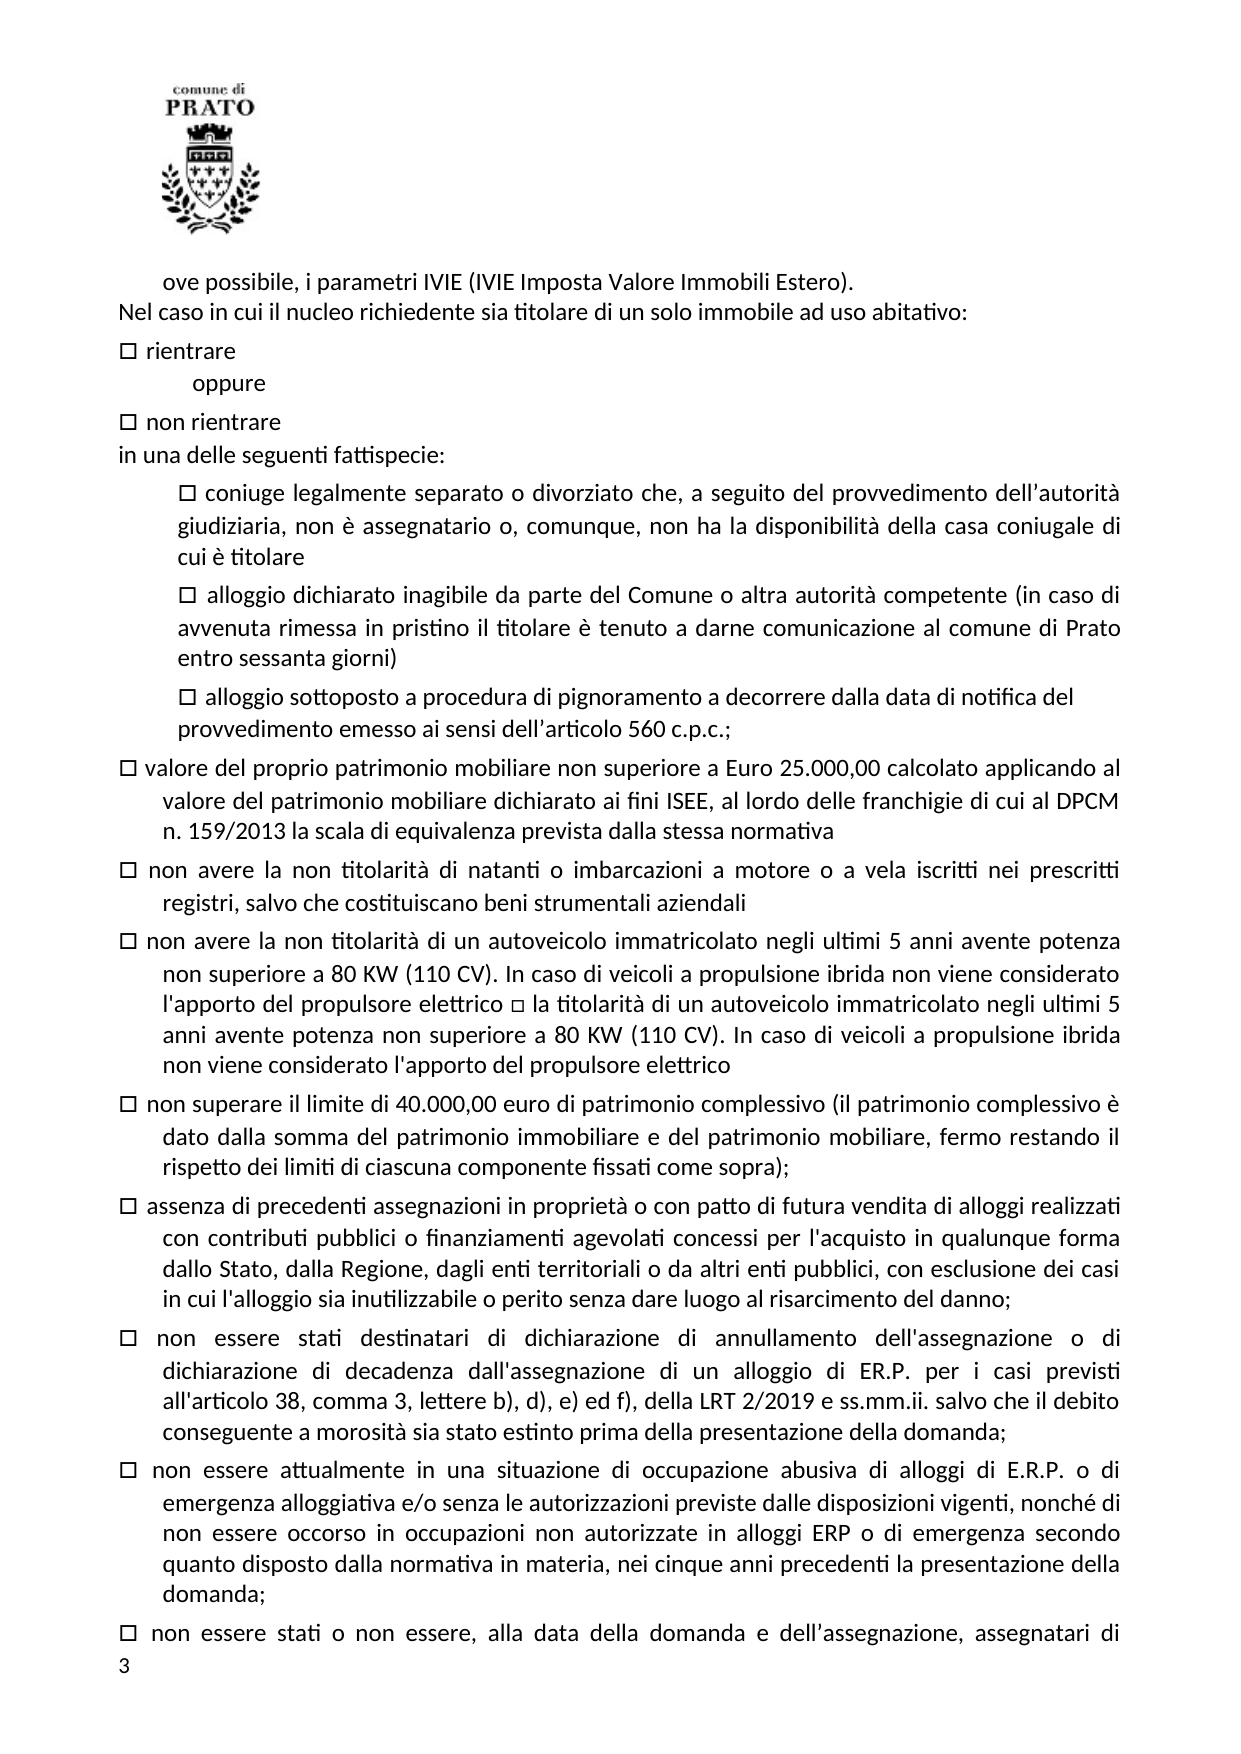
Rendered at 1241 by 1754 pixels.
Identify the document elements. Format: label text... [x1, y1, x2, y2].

text □ assenza di precedenti assegnazioni in proprietà o con patto di futura vendita di alloggi realizzati con contributi pubblici o finanziamenti agevolati concessi per l'acquisto in qualunque forma dallo Stato, dalla Regione, dagli enti territoriali o da altri enti pubblici, con esclusione dei casi in cui l'alloggio sia inutilizzabile o perito senza dare luogo al risarcimento del danno; [118, 1182, 1122, 1314]
text □ valore del proprio patrimonio mobiliare non superiore a Euro 25.000,00 calcolato applicando al valore del patrimonio mobiliare dichiarato ai fini ISEE, al lordo delle franchigie di cui al DPCM n. 159/2013 la scala di equivalenza prevista dalla stessa normativa [118, 744, 1122, 846]
text □ rientrare [118, 327, 1122, 368]
text □ non superare il limite di 40.000,00 euro di patrimonio complessivo (il patrimonio complessivo è dato dalla somma del patrimonio immobiliare e del patrimonio mobiliare, fermo restando il rispetto dei limiti di ciascuna componente fissati come sopra); [118, 1080, 1122, 1182]
text □ coniuge legalmente separato o divorziato che, a seguito del provvedimento dell’autorità giudiziaria, non è assegnatario o, comunque, non ha la disponibilità della casa coniugale di cui è titolare [177, 469, 1122, 571]
text in una delle seguenti fattispecie: [118, 439, 1122, 469]
text □ non essere attualmente in una situazione di occupazione abusiva di alloggi di E.R.P. o di emergenza alloggiativa e/o senza le autorizzazioni previste dalle disposizioni vigenti, nonché di non essere occorso in occupazioni non autorizzate in alloggi ERP o di emergenza secondo quanto disposto dalla normativa in materia, nei cinque anni precedenti la presentazione della domanda; [118, 1446, 1122, 1609]
text □ non rientrare [118, 398, 1122, 439]
text oppure [118, 368, 1122, 398]
text ove possibile, i parametri IVIE (IVIE Imposta Valore Immobili Estero). [118, 266, 1122, 296]
text □ non essere stati destinatari di dichiarazione di annullamento dell'assegnazione o di dichiarazione di decadenza dall'assegnazione di un alloggio di ER.P. per i casi previsti all'articolo 38, comma 3, lettere b), d), e) ed f), della LRT 2/2019 e ss.mm.ii. salvo che il debito conseguente a morosità sia stato estinto prima della presentazione della domanda; [118, 1314, 1122, 1446]
text Nel caso in cui il nucleo richiedente sia titolare di un solo immobile ad uso abitativo: [118, 296, 1122, 327]
text □ alloggio sottoposto a procedura di pignoramento a decorrere dalla data di notifica del [177, 673, 1122, 714]
text □ non avere la non titolarità di natanti o imbarcazioni a motore o a vela iscritti nei prescritti registri, salvo che costituiscano beni strumentali aziendali [118, 846, 1122, 917]
text □ non avere la non titolarità di un autoveicolo immatricolato negli ultimi 5 anni avente potenza non superiore a 80 KW (110 CV). In caso di veicoli a propulsione ibrida non viene considerato l'apporto del propulsore elettrico □ la titolarità di un autoveicolo immatricolato negli ultimi 5 anni avente potenza non superiore a 80 KW (110 CV). In caso di veicoli a propulsione ibrida non viene considerato l'apporto del propulsore elettrico [118, 917, 1122, 1080]
text □ non essere stati o non essere, alla data della domanda e dell’assegnazione, assegnatari di [118, 1609, 1122, 1650]
text □ alloggio dichiarato inagibile da parte del Comune o altra autorità competente (in caso di avvenuta rimessa in pristino il titolare è tenuto a darne comunicazione al comune di Prato entro sessanta giorni) [177, 571, 1122, 673]
text provvedimento emesso ai sensi dell’articolo 560 c.p.c.; [177, 714, 1122, 744]
